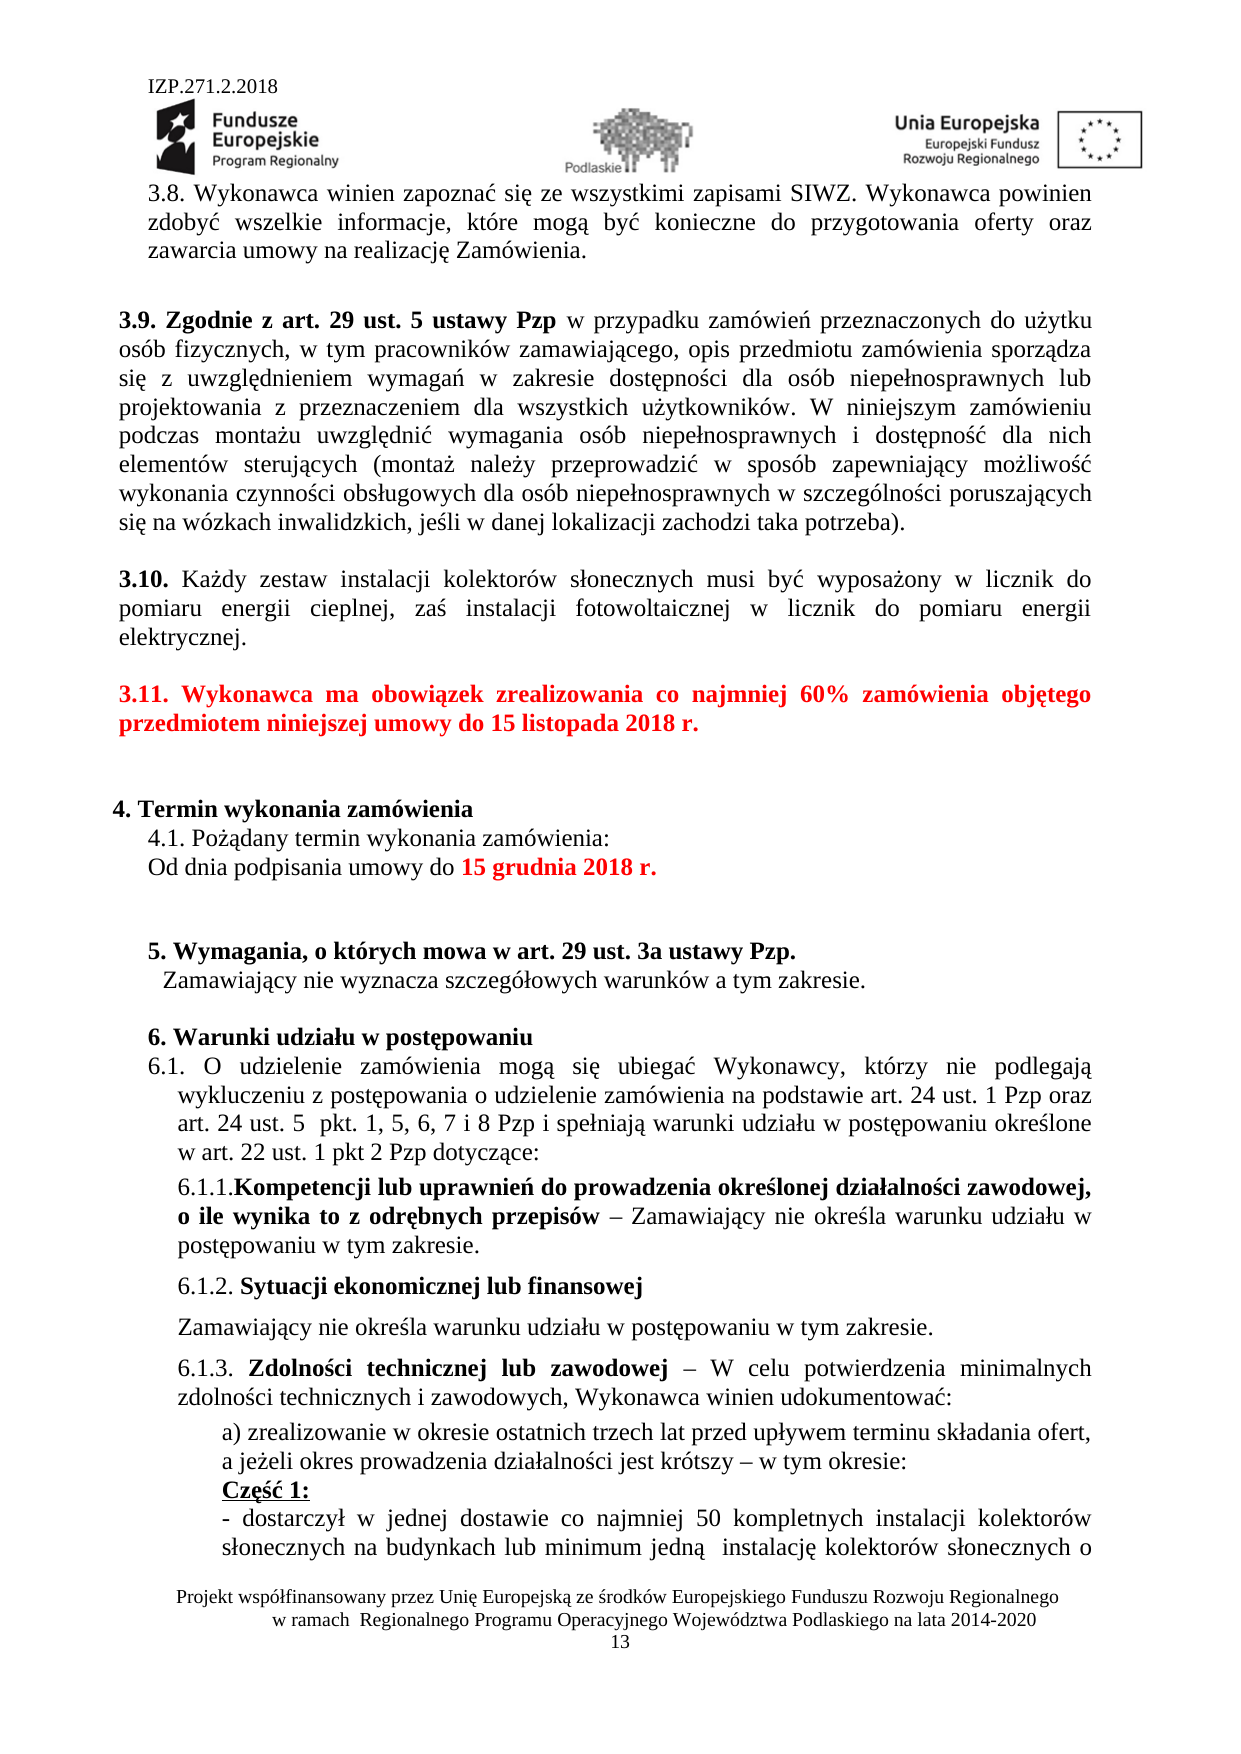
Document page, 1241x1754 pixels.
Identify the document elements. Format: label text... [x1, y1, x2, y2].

text 3.9. Zgodnie z art. 29 ust. 5 ustawy Pzp w przypadku zamówień przeznaczonych do użytku osób fizycznych, w tym pracowników zamawiającego, opis przedmiotu zamówienia sporządza się z uwzględnieniem wymagań w zakresie dostępności dla osób niepełnosprawnych lub projektowania z przeznaczeniem dla wszystkich użytkowników. W niniejszym zamówieniu podczas montażu uwzględnić wymagania osób niepełnosprawnych i dostępność dla nich elementów sterujących (montaż należy przeprowadzić w sposób zapewniający możliwość wykonania czynności obsługowych dla osób niepełnosprawnych w szczególności poruszających się na wózkach inwalidzkich, jeśli w danej lokalizacji zachodzi taka potrzeba). [118, 305, 1092, 535]
text - dostarczył w jednej dostawie co najmniej 50 kompletnych instalacji kolektorów słonecznych na budynkach lub minimum jedną instalację kolektorów słonecznych o [222, 1503, 1092, 1561]
text 3.11. Wykonawca ma obowiązek zrealizowania co najmniej 60% zamówienia objętego przedmiotem niniejszej umowy do 15 listopada 2018 r. [118, 679, 1092, 737]
text Zamawiający nie wyznacza szczegółowych warunków a tym zakresie. [162, 965, 1092, 993]
text 4. Termin wykonania zamówienia [112, 794, 1092, 823]
text 6.1.1.Kompetencji lub uprawnień do prowadzenia określonej działalności zawodowej, o ile wynika to z odrębnych przepisów – Zamawiający nie określa warunku udziału w postępowaniu w tym zakresie. [177, 1172, 1092, 1258]
text Od dnia podpisania umowy do 15 grudnia 2018 r. [148, 852, 1092, 880]
text 4.1. Pożądany termin wykonania zamówienia: [148, 823, 1092, 852]
text 3.8. Wykonawca winien zapoznać się ze wszystkimi zapisami SIWZ. Wykonawca powinien zdobyć wszelkie informacje, które mogą być konieczne do przygotowania oferty oraz zawarcia umowy na realizację Zamówienia. [148, 178, 1092, 264]
text 6.1.3. Zdolności technicznej lub zawodowej – W celu potwierdzenia minimalnych zdolności technicznych i zawodowych, Wykonawca winien udokumentować: [177, 1353, 1092, 1411]
text Zamawiający nie określa warunku udziału w postępowaniu w tym zakresie. [177, 1312, 1092, 1341]
text 6.1. O udzielenie zamówienia mogą się ubiegać Wykonawcy, którzy nie podlegają wykluczeniu z postępowania o udzielenie zamówienia na podstawie art. 24 ust. 1 Pzp oraz art. 24 ust. 5 pkt. 1, 5, 6, 7 i 8 Pzp i spełniają warunki udziału w postępowaniu określone w art. 22 ust. 1 pkt 2 Pzp dotyczące: [148, 1051, 1092, 1166]
text 3.10. Każdy zestaw instalacji kolektorów słonecznych musi być wyposażony w licznik do pomiaru energii cieplnej, zaś instalacji fotowoltaicznej w licznik do pomiaru energii elektrycznej. [118, 564, 1092, 650]
text 5. Wymagania, o których mowa w art. 29 ust. 3a ustawy Pzp. [148, 936, 1092, 965]
text 6. Warunki udziału w postępowaniu [148, 1022, 1092, 1051]
text a) zrealizowanie w okresie ostatnich trzech lat przed upływem terminu składania ofert, a jeżeli okres prowadzenia działalności jest krótszy – w tym okresie: [222, 1417, 1092, 1475]
text 6.1.2. Sytuacji ekonomicznej lub finansowej [177, 1271, 1092, 1300]
text Część 1: [222, 1475, 1092, 1503]
